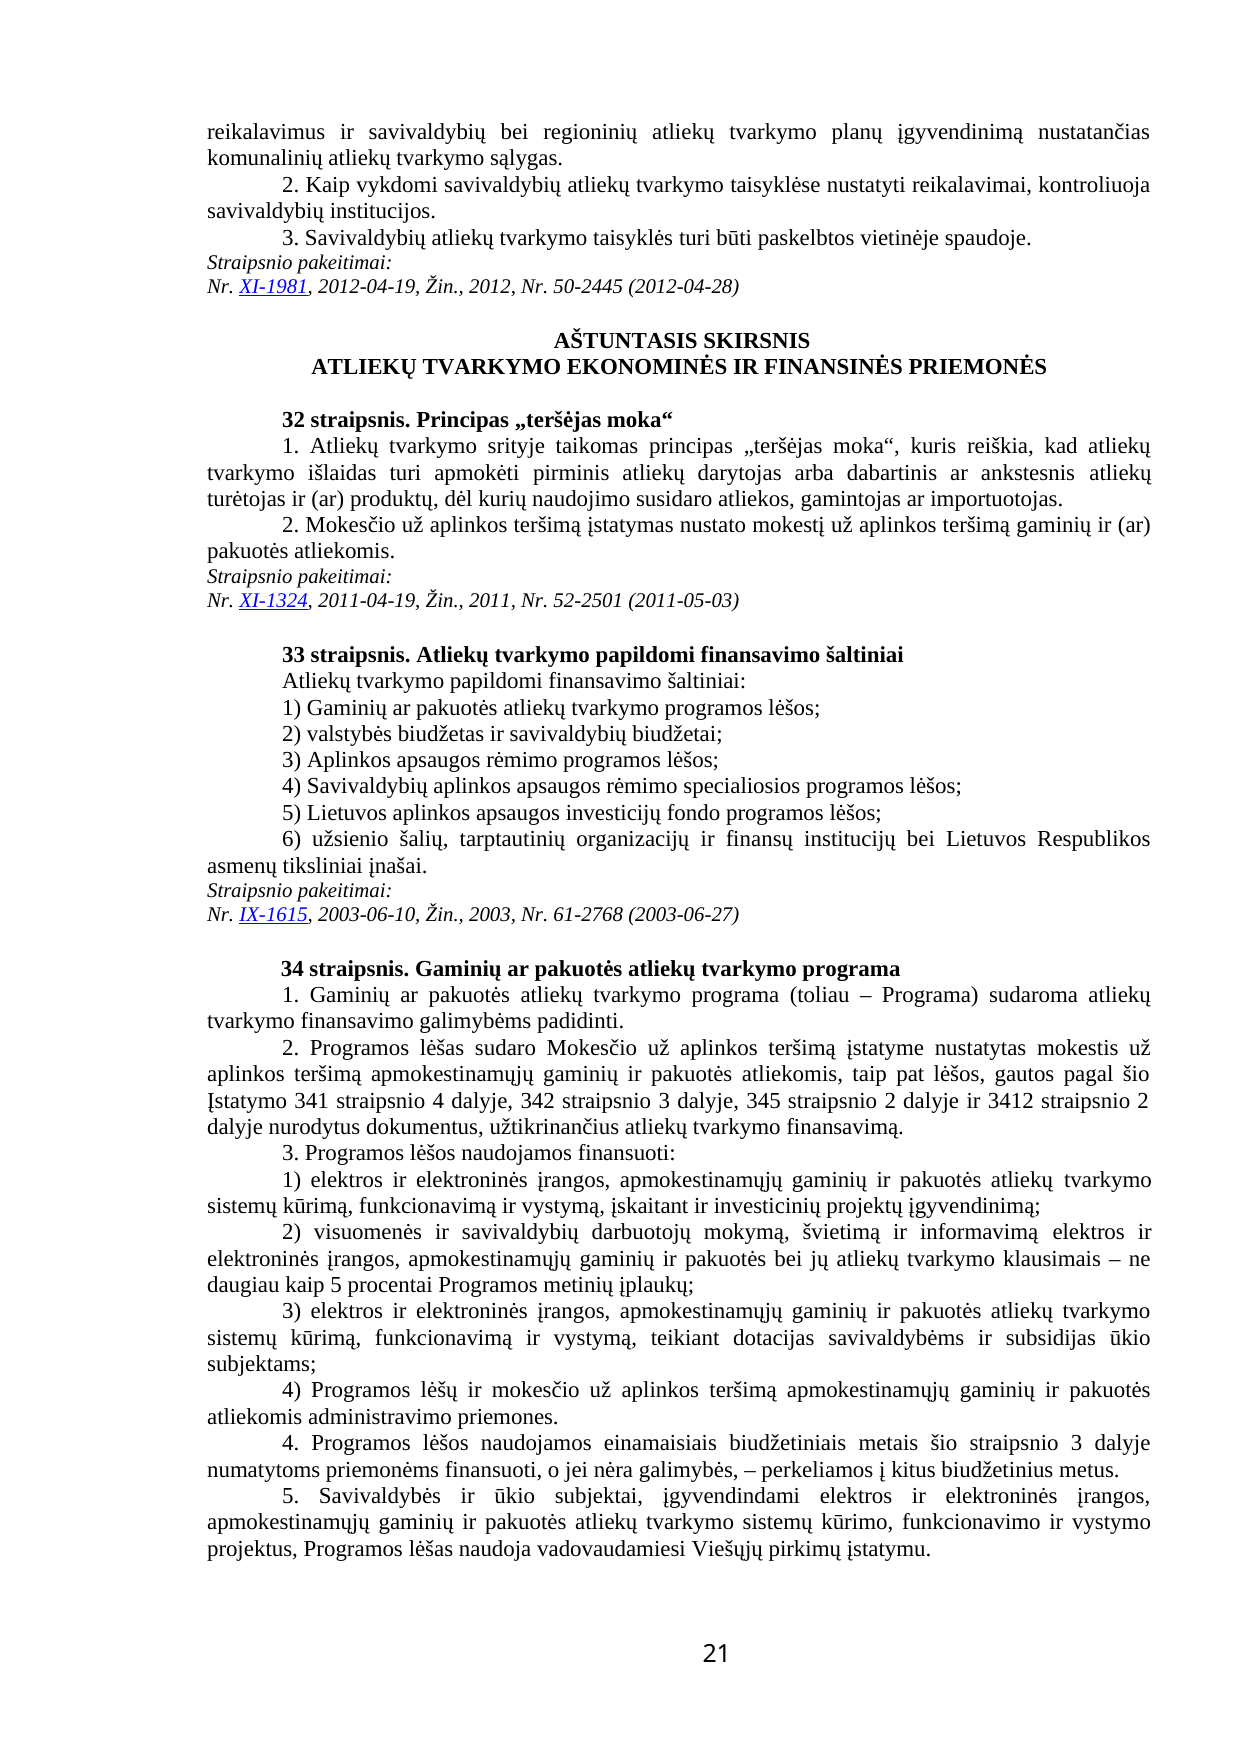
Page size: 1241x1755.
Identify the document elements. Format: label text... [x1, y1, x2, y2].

text 6) užsienio šalių, tarptautinių organizacijų ir finansų institucijų bei Lietuvos Respublikos asmenų tiksliniai įnašai. [207, 825, 1152, 878]
text 34 straipsnis. Gaminių ar pakuotės atliekų tvarkymo programa [281, 955, 1152, 981]
text 1) Gaminių ar pakuotės atliekų tvarkymo programos lėšos; [207, 693, 1152, 720]
text Straipsnio pakeitimai: [207, 878, 1152, 902]
text 32 straipsnis. Principas „teršėjas moka“ [207, 406, 1152, 432]
text 5) Lietuvos aplinkos apsaugos investicijų fondo programos lėšos; [207, 799, 1152, 825]
text 33 straipsnis. Atliekų tvarkymo papildomi finansavimo šaltiniai [207, 641, 1152, 667]
text 2) valstybės biudžetas ir savivaldybių biudžetai; [207, 720, 1152, 746]
text 3) Aplinkos apsaugos rėmimo programos lėšos; [207, 746, 1152, 773]
text reikalavimus ir savivaldybių bei regioninių atliekų tvarkymo planų įgyvendinimą nustatančias komunalinių atliekų tvarkymo sąlygas. [207, 118, 1152, 171]
text 4) Savivaldybių aplinkos apsaugos rėmimo specialiosios programos lėšos; [207, 773, 1152, 799]
text 3) elektros ir elektroninės įrangos, apmokestinamųjų gaminių ir pakuotės atliekų tvarkymo sistemų kūrimą, funkcionavimą ir vystymą, teikiant dotacijas savivaldybėms ir subsidijas ūkio subjektams; [207, 1297, 1152, 1377]
text 1) elektros ir elektroninės įrangos, apmokestinamųjų gaminių ir pakuotės atliekų tvarkymo sistemų kūrimą, funkcionavimą ir vystymą, įskaitant ir investicinių projektų įgyvendinimą; [207, 1166, 1152, 1218]
text Straipsnio pakeitimai: [207, 250, 1152, 274]
text Atliekų tvarkymo papildomi finansavimo šaltiniai: [207, 667, 1152, 693]
text Straipsnio pakeitimai: [207, 564, 1152, 588]
text 5. Savivaldybės ir ūkio subjektai, įgyvendindami elektros ir elektroninės įrangos, apmokestinamųjų gaminių ir pakuotės atliekų tvarkymo sistemų kūrimo, funkcionavimo ir vystymo projektus, Programos lėšas naudoja vadovaudamiesi Viešųjų pirkimų įstatymu. [207, 1482, 1152, 1561]
text 1. Gaminių ar pakuotės atliekų tvarkymo programa (toliau – Programa) sudaroma atliekų tvarkymo finansavimo galimybėms padidinti. [207, 981, 1152, 1034]
text Nr. IX-1615, 2003-06-10, Žin., 2003, Nr. 61-2768 (2003-06-27) [207, 902, 1152, 926]
text ATLIEKŲ TVARKYMO EKONOMINĖS IR FINANSINĖS PRIEMONĖS [207, 353, 1152, 379]
text 2. Programos lėšas sudaro Mokesčio už aplinkos teršimą įstatyme nustatytas mokestis už aplinkos teršimą apmokestinamųjų gaminių ir pakuotės atliekomis, taip pat lėšos, gautos pagal šio Įstatymo 341 straipsnio 4 dalyje, 342 straipsnio 3 dalyje, 345 straipsnio 2 dalyje ir 3412 straipsnio 2 dalyje nurodytus dokumentus, užtikrinančius atliekų tvarkymo finansavimą. [207, 1034, 1152, 1139]
text 2. Kaip vykdomi savivaldybių atliekų tvarkymo taisyklėse nustatyti reikalavimai, kontroliuoja savivaldybių institucijos. [207, 171, 1152, 223]
text 2) visuomenės ir savivaldybių darbuotojų mokymą, švietimą ir informavimą elektros ir elektroninės įrangos, apmokestinamųjų gaminių ir pakuotės bei jų atliekų tvarkymo klausimais – ne daugiau kaip 5 procentai Programos metinių įplaukų; [207, 1218, 1152, 1297]
text 3. Programos lėšos naudojamos finansuoti: [207, 1139, 1152, 1166]
text 4) Programos lėšų ir mokesčio už aplinkos teršimą apmokestinamųjų gaminių ir pakuotės atliekomis administravimo priemones. [207, 1377, 1152, 1429]
text Nr. XI-1981, 2012-04-19, Žin., 2012, Nr. 50-2445 (2012-04-28) [207, 274, 1152, 298]
subtitle aštuntasis skirsnis [207, 327, 1152, 353]
text 4. Programos lėšos naudojamos einamaisiais biudžetiniais metais šio straipsnio 3 dalyje numatytoms priemonėms finansuoti, o jei nėra galimybės, – perkeliamos į kitus biudžetinius metus. [207, 1429, 1152, 1482]
text 2. Mokesčio už aplinkos teršimą įstatymas nustato mokestį už aplinkos teršimą gaminių ir (ar) pakuotės atliekomis. [207, 511, 1152, 564]
text Nr. XI-1324, 2011-04-19, Žin., 2011, Nr. 52-2501 (2011-05-03) [207, 588, 1152, 612]
text 3. Savivaldybių atliekų tvarkymo taisyklės turi būti paskelbtos vietinėje spaudoje. [207, 223, 1152, 250]
text 1. Atliekų tvarkymo srityje taikomas principas „teršėjas moka“, kuris reiškia, kad atliekų tvarkymo išlaidas turi apmokėti pirminis atliekų darytojas arba dabartinis ar ankstesnis atliekų turėtojas ir (ar) produktų, dėl kurių naudojimo susidaro atliekos, gamintojas ar importuotojas. [207, 432, 1152, 511]
